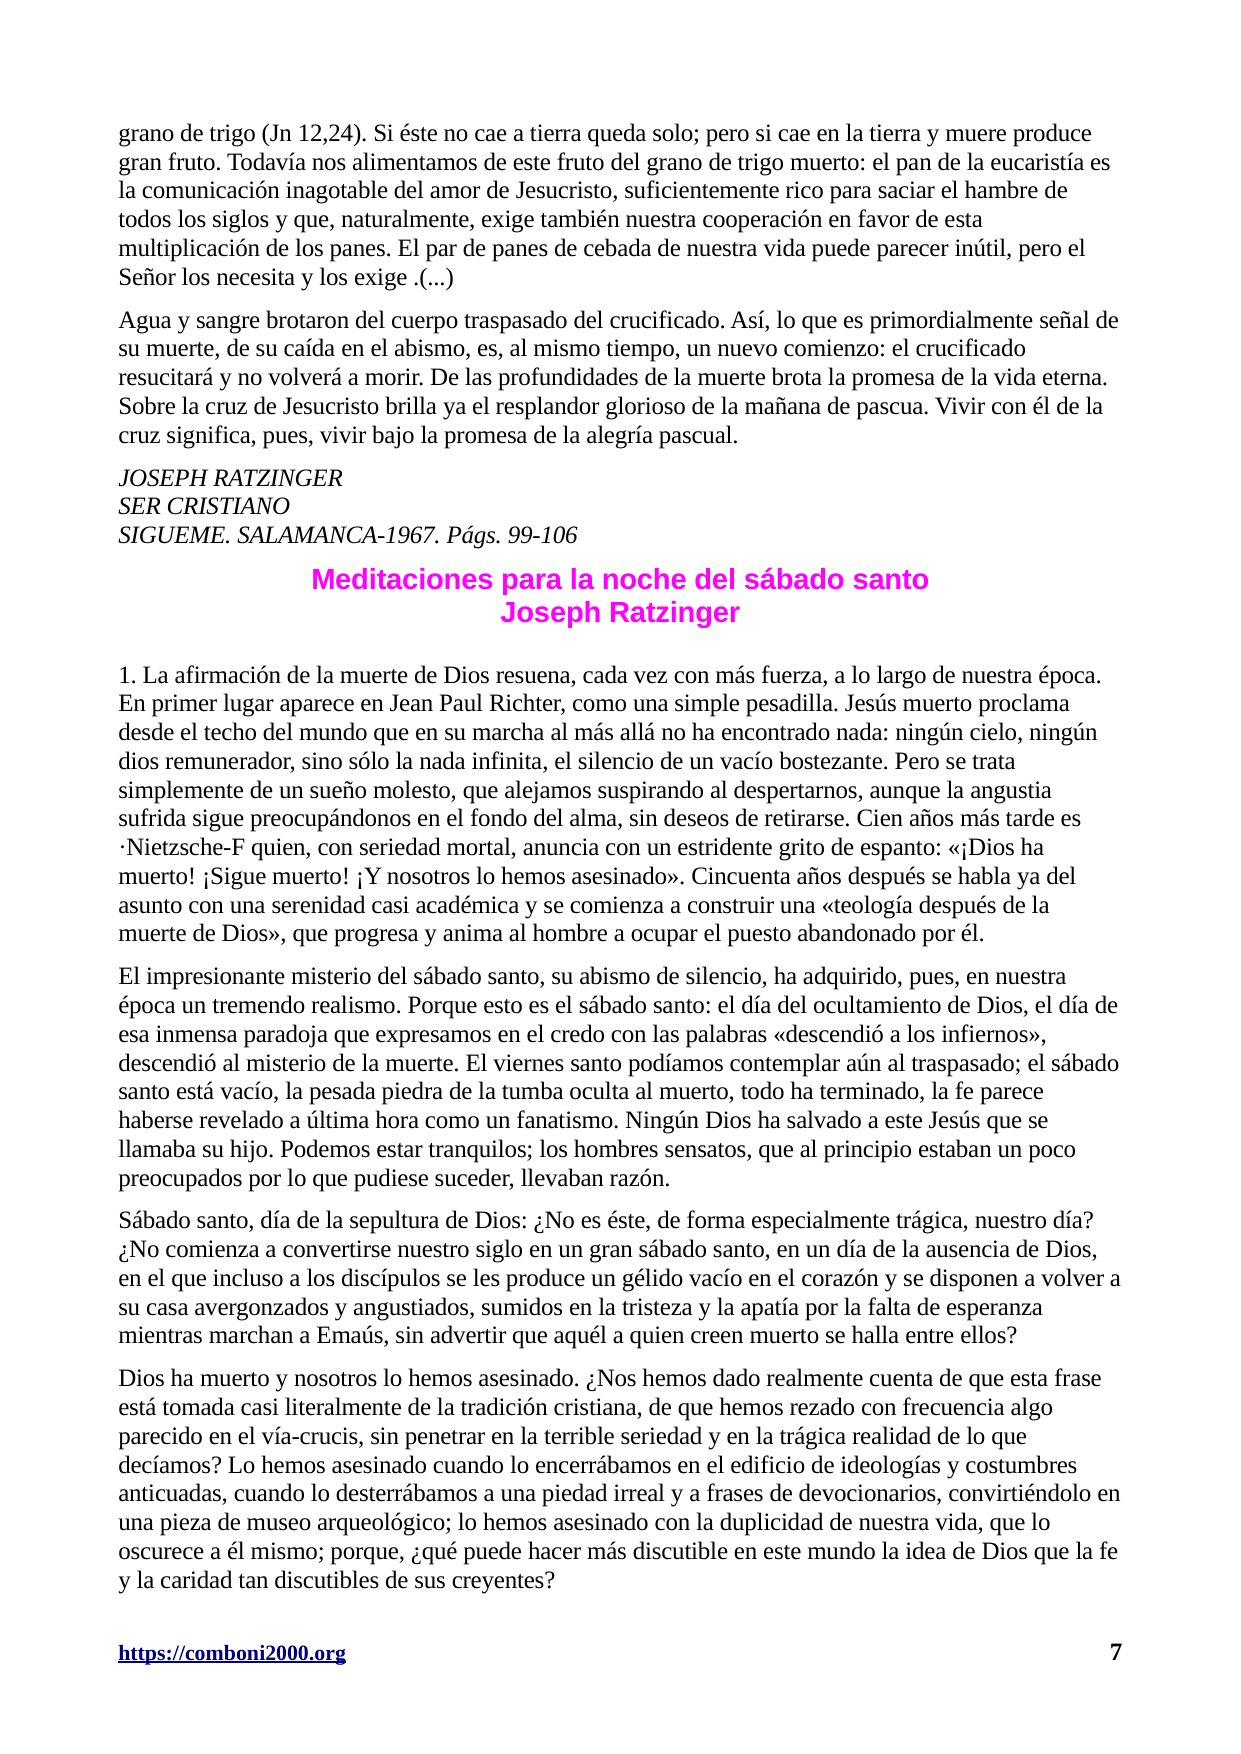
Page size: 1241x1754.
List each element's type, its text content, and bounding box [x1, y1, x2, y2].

text JOSEPH RATZINGER SER CRISTIANO SIGUEME. SALAMANCA-1967. Págs. 99-106 [118, 463, 1122, 549]
subtitle Meditaciones para la noche del sábado santo Joseph Ratzinger [118, 562, 1122, 629]
text El impresionante misterio del sábado santo, su abismo de silencio, ha adquirido, pues, en nuestra época un tremendo realismo. Porque esto es el sábado santo: el día del ocultamiento de Dios, el día de esa inmensa paradoja que expresamos en el credo con las palabras «descendió a los infiernos», descendió al misterio de la muerte. El viernes santo podíamos contemplar aún al traspasado; el sábado santo está vacío, la pesada piedra de la tumba oculta al muerto, todo ha terminado, la fe parece haberse revelado a última hora como un fanatismo. Ningún Dios ha salvado a este Jesús que se llamaba su hijo. Podemos estar tranquilos; los hombres sensatos, que al principio estaban un poco preocupados por lo que pudiese suceder, llevaban razón. [118, 961, 1122, 1191]
text grano de trigo (Jn 12,24). Si éste no cae a tierra queda solo; pero si cae en la tierra y muere produce gran fruto. Todavía nos alimentamos de este fruto del grano de trigo muerto: el pan de la eucaristía es la comunicación inagotable del amor de Jesucristo, suficientemente rico para saciar el hambre de todos los siglos y que, naturalmente, exige también nuestra cooperación en favor de esta multiplicación de los panes. El par de panes de cebada de nuestra vida puede parecer inútil, pero el Señor los necesita y los exige .(...) [118, 118, 1122, 291]
text Dios ha muerto y nosotros lo hemos asesinado. ¿Nos hemos dado realmente cuenta de que esta frase está tomada casi literalmente de la tradición cristiana, de que hemos rezado con frecuencia algo parecido en el vía-crucis, sin penetrar en la terrible seriedad y en la trágica realidad de lo que decíamos? Lo hemos asesinado cuando lo encerrábamos en el edificio de ideologías y costumbres anticuadas, cuando lo desterrábamos a una piedad irreal y a frases de devocionarios, convirtiéndolo en una pieza de museo arqueológico; lo hemos asesinado con la duplicidad de nuestra vida, que lo oscurece a él mismo; porque, ¿qué puede hacer más discutible en este mundo la idea de Dios que la fe y la caridad tan discutibles de sus creyentes? [118, 1363, 1122, 1593]
text 1. La afirmación de la muerte de Dios resuena, cada vez con más fuerza, a lo largo de nuestra época. En primer lugar aparece en Jean Paul Richter, como una simple pesadilla. Jesús muerto proclama desde el techo del mundo que en su marcha al más allá no ha encontrado nada: ningún cielo, ningún dios remunerador, sino sólo la nada infinita, el silencio de un vacío bostezante. Pero se trata simplemente de un sueño molesto, que alejamos suspirando al despertarnos, aunque la angustia sufrida sigue preocupándonos en el fondo del alma, sin deseos de retirarse. Cien años más tarde es ·Nietzsche-F quien, con seriedad mortal, anuncia con un estridente grito de espanto: «¡Dios ha muerto! ¡Sigue muerto! ¡Y nosotros lo hemos asesinado». Cincuenta años después se habla ya del asunto con una serenidad casi académica y se comienza a construir una «teología después de la muerte de Dios», que progresa y anima al hombre a ocupar el puesto abandonado por él. [118, 660, 1122, 947]
text Agua y sangre brotaron del cuerpo traspasado del crucificado. Así, lo que es primordialmente señal de su muerte, de su caída en el abismo, es, al mismo tiempo, un nuevo comienzo: el crucificado resucitará y no volverá a morir. De las profundidades de la muerte brota la promesa de la vida eterna. Sobre la cruz de Jesucristo brilla ya el resplandor glorioso de la mañana de pascua. Vivir con él de la cruz significa, pues, vivir bajo la promesa de la alegría pascual. [118, 305, 1122, 448]
text Sábado santo, día de la sepultura de Dios: ¿No es éste, de forma especialmente trágica, nuestro día? ¿No comienza a convertirse nuestro siglo en un gran sábado santo, en un día de la ausencia de Dios, en el que incluso a los discípulos se les produce un gélido vacío en el corazón y se disponen a volver a su casa avergonzados y angustiados, sumidos en la tristeza y la apatía por la falta de esperanza mientras marchan a Emaús, sin advertir que aquél a quien creen muerto se halla entre ellos? [118, 1206, 1122, 1349]
